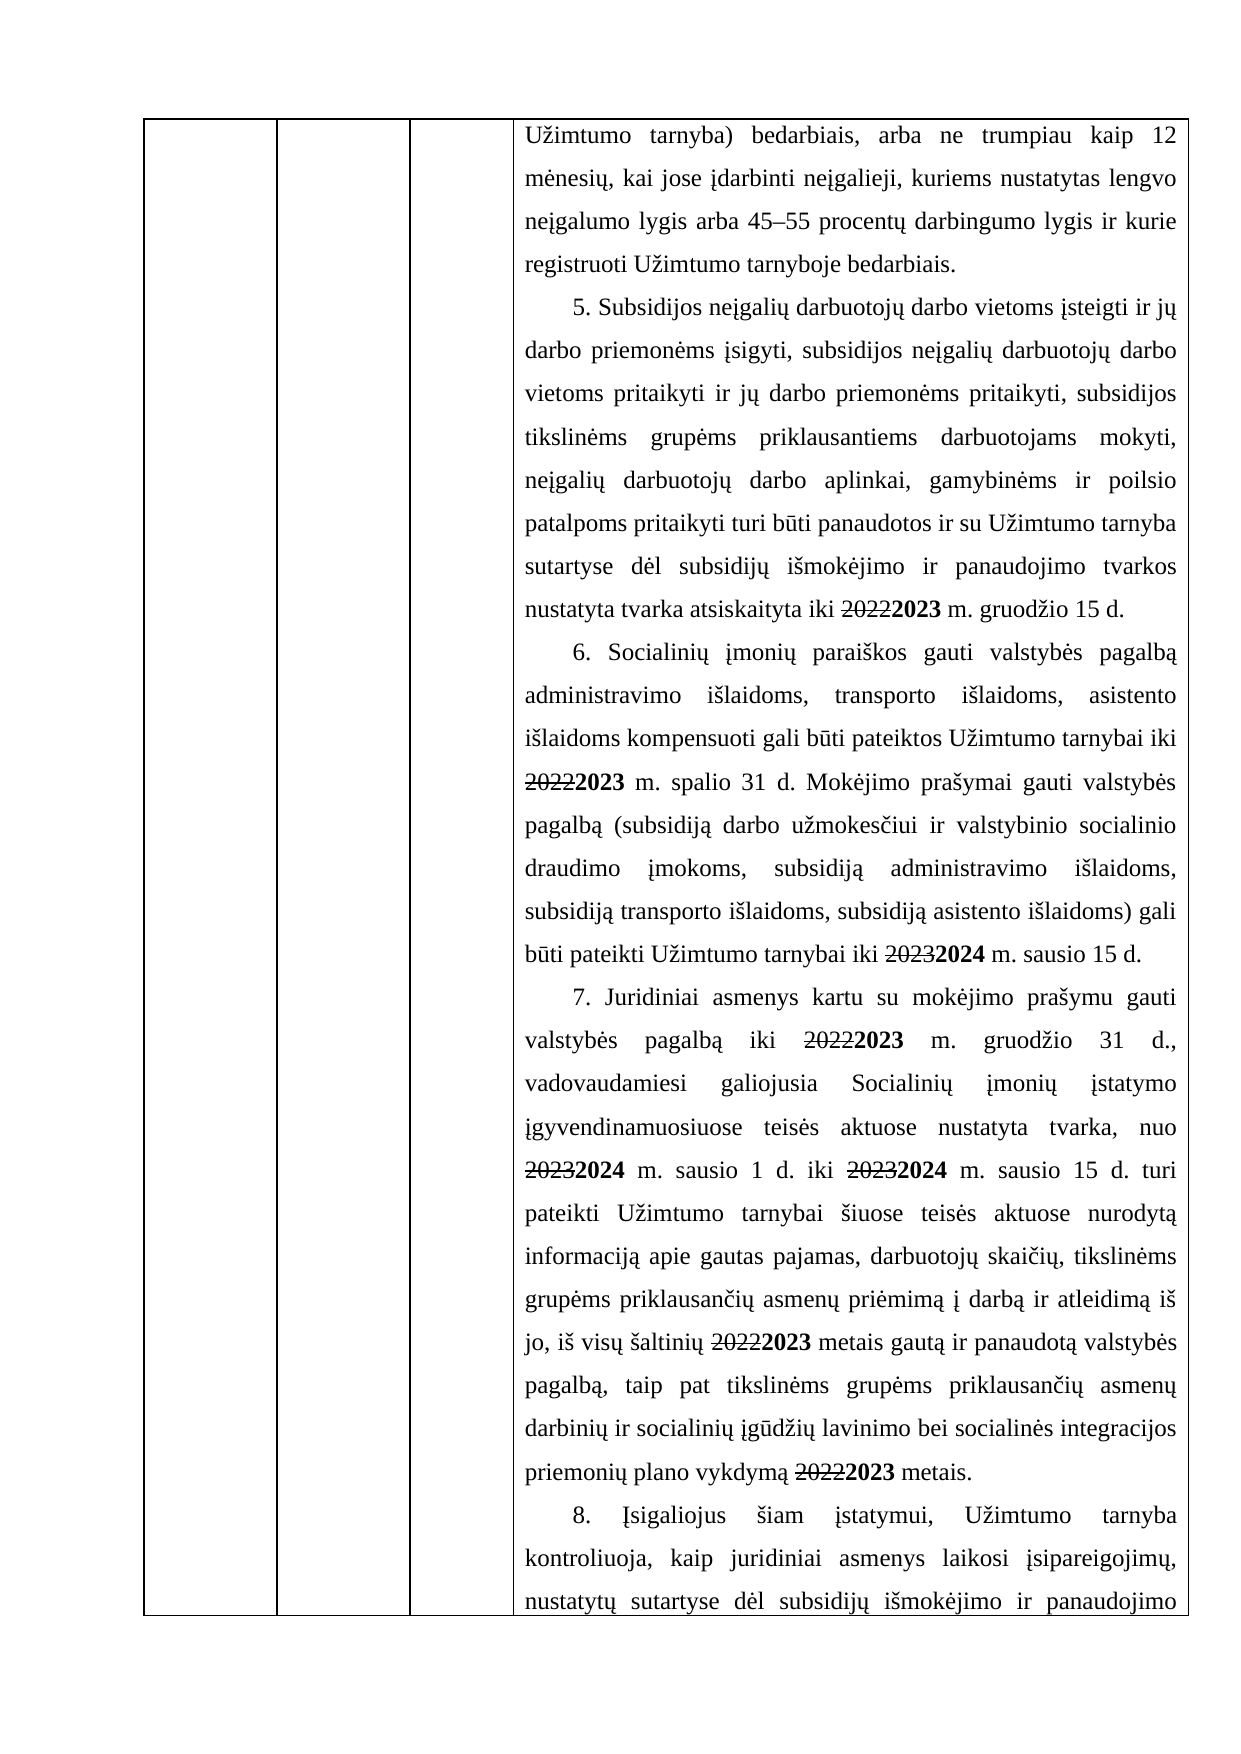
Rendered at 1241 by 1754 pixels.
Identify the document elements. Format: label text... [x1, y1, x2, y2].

table_cell Užimtumo tarnyba) bedarbiais, arba ne trumpiau kaip 12 mėnesių, kai jose įdarbinti neįgalieji, kuriems nustatytas lengvo neįgalumo lygis arba 45–55 procentų darbingumo lygis ir kurie registruoti Užimtumo tarnyboje bedarbiais. 5. Subsidijos neįgalių darbuotojų darbo vietoms įsteigti ir jų darbo priemonėms įsigyti, subsidijos neįgalių darbuotojų darbo vietoms pritaikyti ir jų darbo priemonėms pritaikyti, subsidijos tikslinėms grupėms priklausantiems darbuotojams mokyti, neįgalių darbuotojų darbo aplinkai, gamybinėms ir poilsio patalpoms pritaikyti turi būti panaudotos ir su Užimtumo tarnyba sutartyse dėl subsidijų išmokėjimo ir panaudojimo tvarkos nustatyta tvarka atsiskaityta iki 20222023 m. gruodžio 15 d. 6. Socialinių įmonių paraiškos gauti valstybės pagalbą administravimo išlaidoms, transporto išlaidoms, asistento išlaidoms kompensuoti gali būti pateiktos Užimtumo tarnybai iki 20222023 m. spalio 31 d. Mokėjimo prašymai gauti valstybės pagalbą (subsidiją darbo užmokesčiui ir valstybinio socialinio draudimo įmokoms, subsidiją administravimo išlaidoms, subsidiją transporto išlaidoms, subsidiją asistento išlaidoms) gali būti pateikti Užimtumo tarnybai iki 20232024 m. sausio 15 d. 7. Juridiniai asmenys kartu su mokėjimo prašymu gauti valstybės pagalbą iki 20222023 m. gruodžio 31 d., vadovaudamiesi galiojusia Socialinių įmonių įstatymo įgyvendinamuosiuose teisės aktuose nustatyta tvarka, nuo 20232024 m. sausio 1 d. iki 20232024 m. sausio 15 d. turi pateikti Užimtumo tarnybai šiuose teisės aktuose nurodytą informaciją apie gautas pajamas, darbuotojų skaičių, tikslinėms grupėms priklausančių asmenų priėmimą į darbą ir atleidimą iš jo, iš visų šaltinių 20222023 metais gautą ir panaudotą valstybės pagalbą, taip pat tikslinėms grupėms priklausančių asmenų darbinių ir socialinių įgūdžių lavinimo bei socialinės integracijos priemonių plano vykdymą 20222023 metais. 8. Įsigaliojus šiam įstatymui, Užimtumo tarnyba kontroliuoja, kaip juridiniai asmenys laikosi įsipareigojimų, nustatytų sutartyse dėl subsidijų išmokėjimo ir panaudojimo [514, 120, 1188, 1615]
table_cell [278, 120, 409, 1615]
table_cell [145, 120, 276, 1615]
table_cell [411, 120, 513, 1615]
